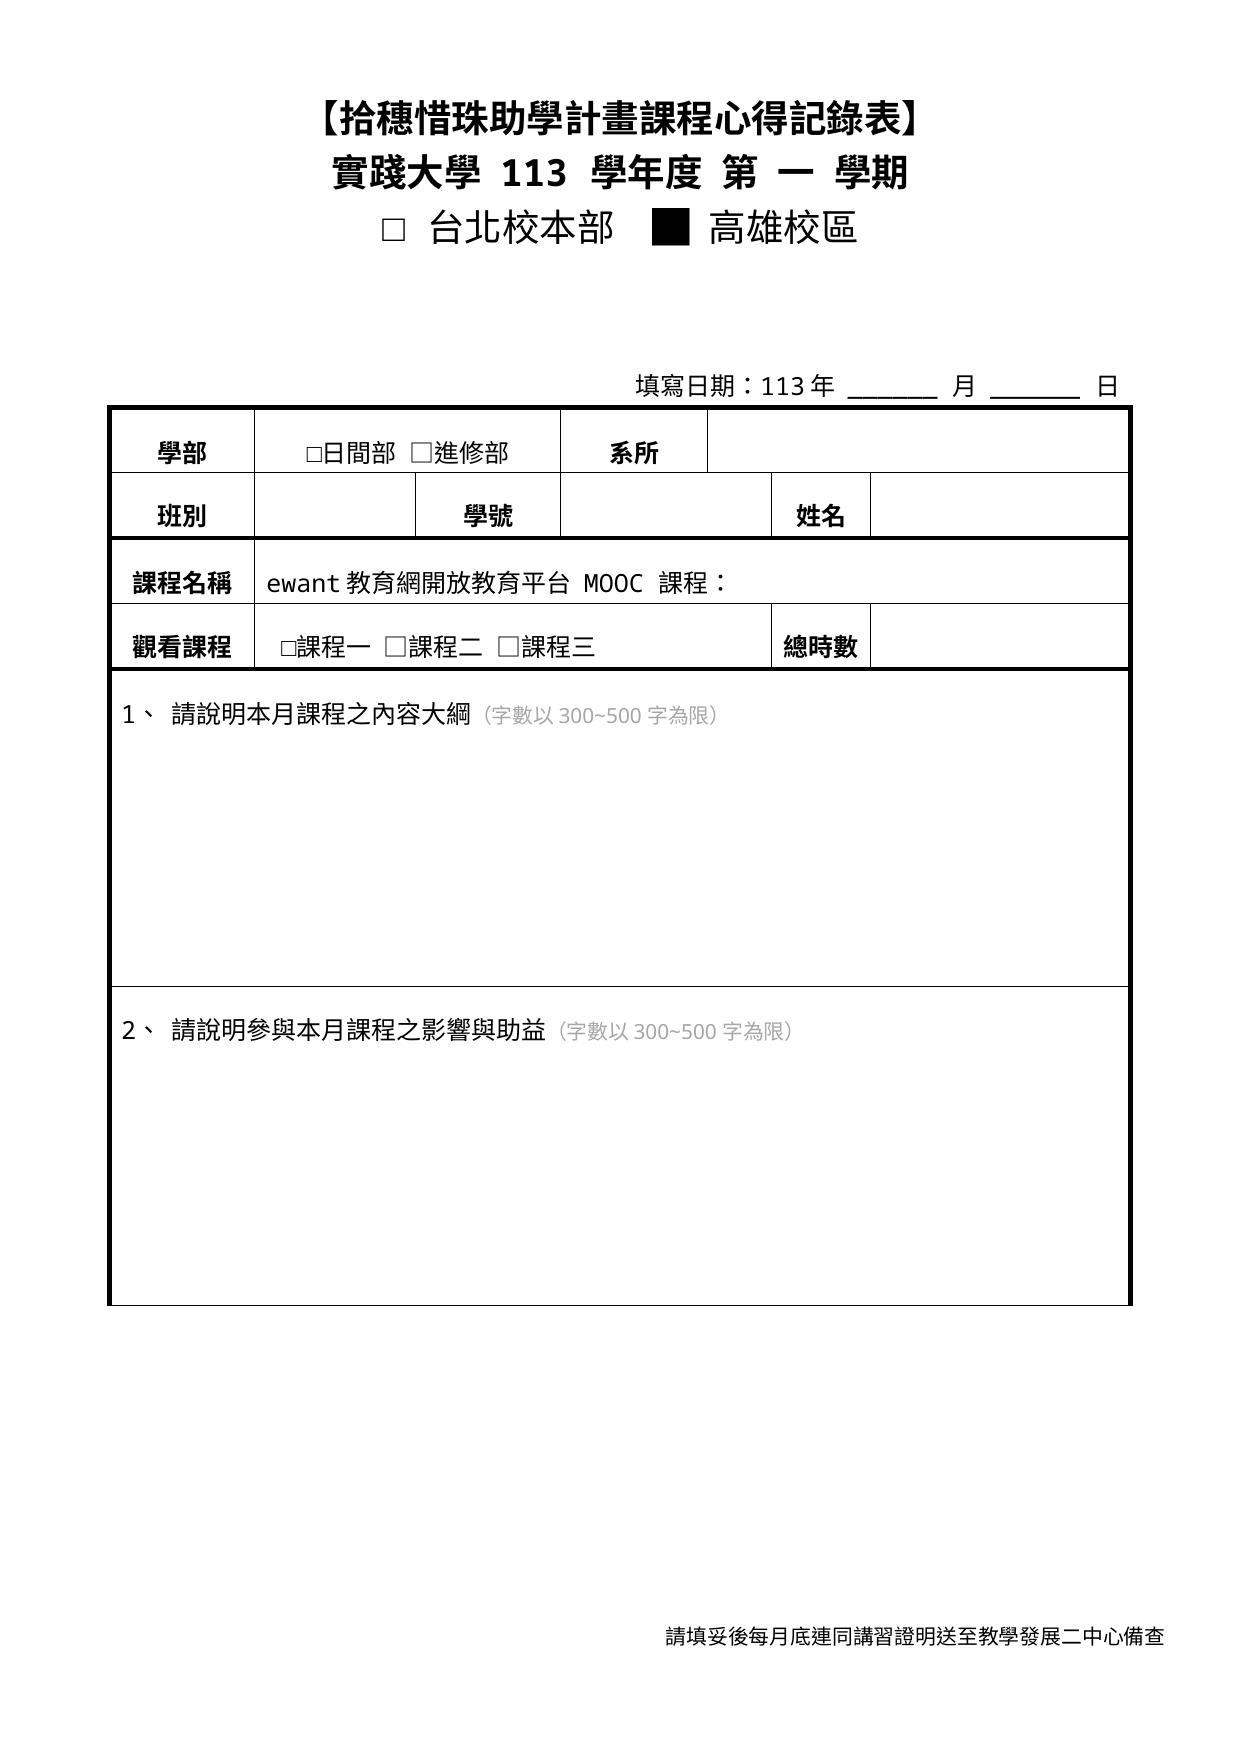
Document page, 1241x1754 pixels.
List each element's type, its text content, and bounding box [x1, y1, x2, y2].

table_cell [871, 473, 1128, 536]
table_cell 班別 [112, 473, 254, 536]
table_header □日間部 □進修部 [255, 410, 560, 472]
table_cell 學號 [416, 473, 560, 536]
table_header 學部 [112, 410, 254, 472]
table_cell 請說明本月課程之內容大綱（字數以300~500 字為限） [112, 671, 1128, 986]
table_cell 課程名稱 [112, 540, 254, 603]
table_cell [871, 604, 1128, 666]
table_cell 請說明參與本月課程之影響與助益（字數以300~500 字為限） [112, 987, 1128, 1305]
table_header 系所 [561, 410, 707, 472]
table_cell [561, 473, 771, 536]
text 填寫日期：113年 ______ 月 ______ 日 [75, 342, 1120, 405]
table_cell [255, 473, 415, 536]
table_cell 姓名 [772, 473, 870, 536]
table_cell □課程一 □課程二 □課程三 [255, 604, 771, 666]
table_cell 觀看課程 [112, 604, 254, 666]
table_cell 總時數 [772, 604, 870, 666]
table_cell ewant教育網開放教育平台 MOOC 課程： [255, 540, 1128, 603]
table_header [708, 410, 1128, 472]
